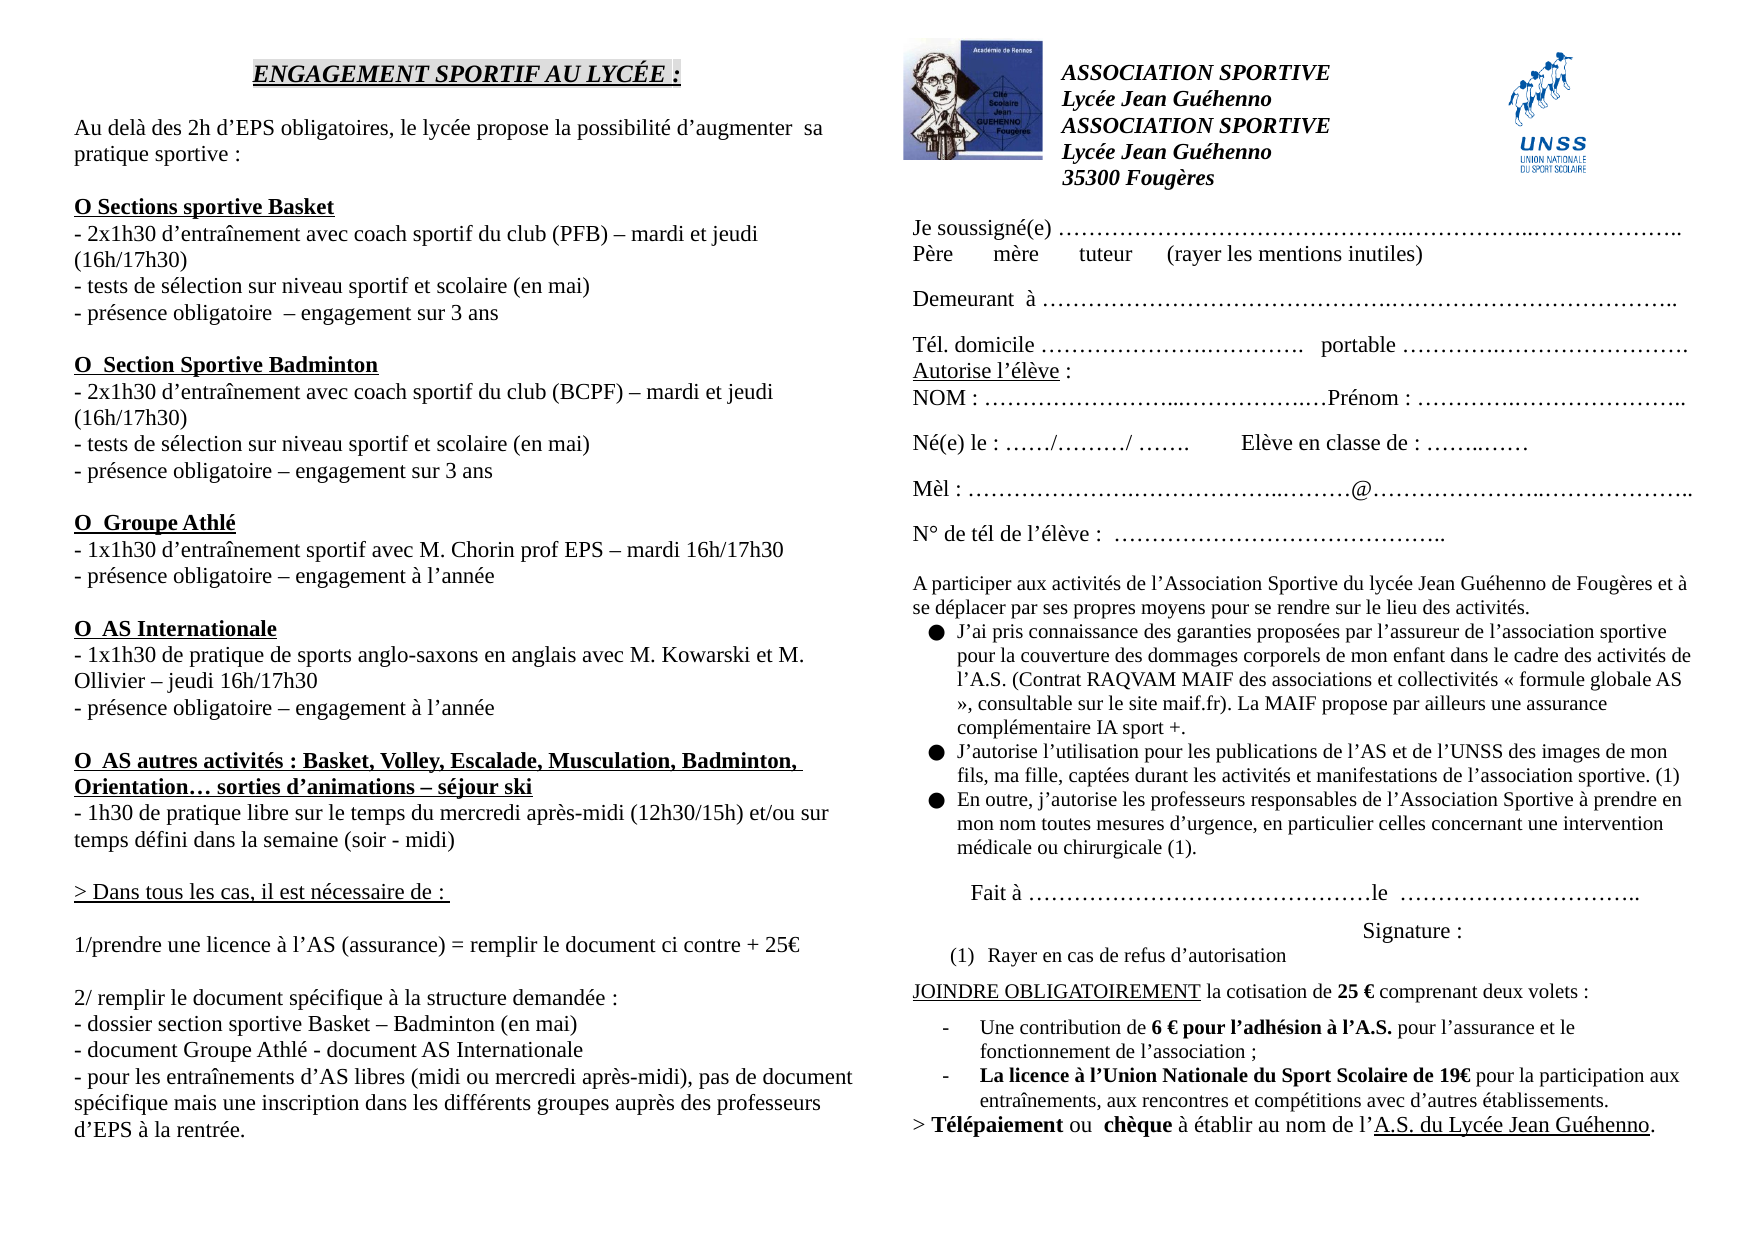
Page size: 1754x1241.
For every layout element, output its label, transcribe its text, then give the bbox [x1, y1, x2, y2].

text Demeurant à ……………………………………….……………………………….. [912, 285, 1698, 312]
text Père mère tuteur (rayer les mentions inutiles) [912, 240, 1698, 266]
subtitle - présence obligatoire – engagement à l’année [74, 694, 859, 720]
subtitle ASSOCIATION SPORTIVE [1043, 59, 1496, 85]
text Lycée Jean Guéhenno ASSOCIATION SPORTIVE [1043, 85, 1496, 138]
text Né(e) le : ……/………/ ……. Elève en classe de : ……..…… [912, 429, 1698, 456]
subtitle - 2x1h30 d’entraînement avec coach sportif du club (PFB) – mardi et jeudi (16h/17h30) [74, 219, 859, 272]
text [1610, 138, 1698, 164]
text Autorise l’élève : [912, 357, 1698, 384]
subtitle - présence obligatoire – engagement sur 3 ans [74, 457, 859, 483]
text Fait à ………………………………………le ………………………….. [912, 878, 1698, 905]
subtitle > Dans tous les cas, il est nécessaire de : [74, 878, 859, 905]
text Signature : [912, 917, 1698, 943]
subtitle O Groupe Athlé [74, 509, 859, 536]
picture [903, 38, 1043, 160]
list Une contribution de 6 € pour l’adhésion à l’A.S. pour l’assurance et le fonctionnement de l’association ; [942, 1015, 1698, 1063]
subtitle 2/ remplir le document spécifique à la structure demandée : [74, 984, 859, 1010]
text [1610, 85, 1698, 138]
list J’ai pris connaissance des garanties proposées par l’assureur de l’association sportive pour la couverture des dommages corporels de mon enfant dans le cadre des activités de l’A.S. (Contrat RAQVAM MAIF des associations et collectivités « formule globale AS », consultable sur le site maif.fr). La MAIF propose par ailleurs une assurance complémentaire IA sport +. [927, 619, 1698, 739]
list J’autorise l’utilisation pour les publications de l’AS et de l’UNSS des images de mon fils, ma fille, captées durant les activités et manifestations de l’association sportive. (1) [927, 739, 1698, 787]
text Mèl : ………………….………………..………@…………………..……………….. [912, 475, 1698, 501]
text Tél. domicile ………………….…………. portable ………….……………………. [912, 331, 1698, 357]
text [1610, 164, 1698, 191]
subtitle O Section Sportive Badminton [74, 351, 859, 378]
list En outre, j’autorise les professeurs responsables de l’Association Sportive à prendre en mon nom toutes mesures d’urgence, en particulier celles concernant une intervention médicale ou chirurgicale (1). [927, 787, 1698, 859]
subtitle - pour les entraînements d’AS libres (midi ou mercredi après-midi), pas de document spécifique mais une inscription dans les différents groupes auprès des professeurs d’EPS à la rentrée. [74, 1063, 859, 1142]
text 35300 Fougères [987, 164, 1496, 191]
subtitle Au delà des 2h d’EPS obligatoires, le lycée propose la possibilité d’augmenter sa pratique sportive : [74, 114, 859, 167]
subtitle O Sections sportive Basket [74, 193, 859, 219]
subtitle - présence obligatoire – engagement sur 3 ans [74, 299, 859, 325]
text > Télépaiement ou chèque à établir au nom de l’A.S. du Lycée Jean Guéhenno. [912, 1112, 1698, 1138]
list Rayer en cas de refus d’autorisation [950, 943, 1698, 967]
text NOM : ……………………...…………….…Prénom : ………….………………….. [912, 384, 1698, 410]
text Je soussigné(e) ……………………………………….……………..……………….. [912, 213, 1698, 240]
text JOINDRE OBLIGATOIREMENT la cotisation de 25 € comprenant deux volets : [912, 979, 1698, 1003]
subtitle - document Groupe Athlé - document AS Internationale [74, 1037, 859, 1063]
subtitle - 1x1h30 de pratique de sports anglo-saxons en anglais avec M. Kowarski et M. Ollivier – jeudi 16h/17h30 [74, 641, 859, 694]
subtitle [1610, 59, 1698, 85]
subtitle - 1h30 de pratique libre sur le temps du mercredi après-midi (12h30/15h) et/ou sur temps défini dans la semaine (soir - midi) [74, 799, 859, 852]
subtitle - présence obligatoire – engagement à l’année [74, 562, 859, 588]
subtitle - dossier section sportive Basket – Badminton (en mai) [74, 1010, 859, 1037]
subtitle O AS Internationale [74, 615, 859, 641]
list La licence à l’Union Nationale du Sport Scolaire de 19€ pour la participation aux entraînements, aux rencontres et compétitions avec d’autres établissements. [942, 1063, 1698, 1112]
text Lycée Jean Guéhenno [912, 138, 1496, 164]
subtitle - 2x1h30 d’entraînement avec coach sportif du club (BCPF) – mardi et jeudi (16h/17h30) [74, 378, 859, 430]
subtitle 1/prendre une licence à l’AS (assurance) = remplir le document ci contre + 25€ [74, 931, 859, 957]
subtitle - 1x1h30 d’entraînement sportif avec M. Chorin prof EPS – mardi 16h/17h30 [74, 536, 859, 562]
subtitle O AS autres activités : Basket, Volley, Escalade, Musculation, Badminton, Orientation… sorties d’animations – séjour ski [74, 747, 859, 799]
subtitle ENGAGEMENT SPORTIF AU LYCÉE : [74, 59, 859, 88]
subtitle - tests de sélection sur niveau sportif et scolaire (en mai) [74, 430, 859, 457]
text N° de tél de l’élève : …………………………………….. [912, 520, 1698, 547]
text A participer aux activités de l’Association Sportive du lycée Jean Guéhenno de Fougères et à se déplacer par ses propres moyens pour se rendre sur le lieu des activités. [912, 571, 1698, 619]
subtitle - tests de sélection sur niveau sportif et scolaire (en mai) [74, 272, 859, 299]
